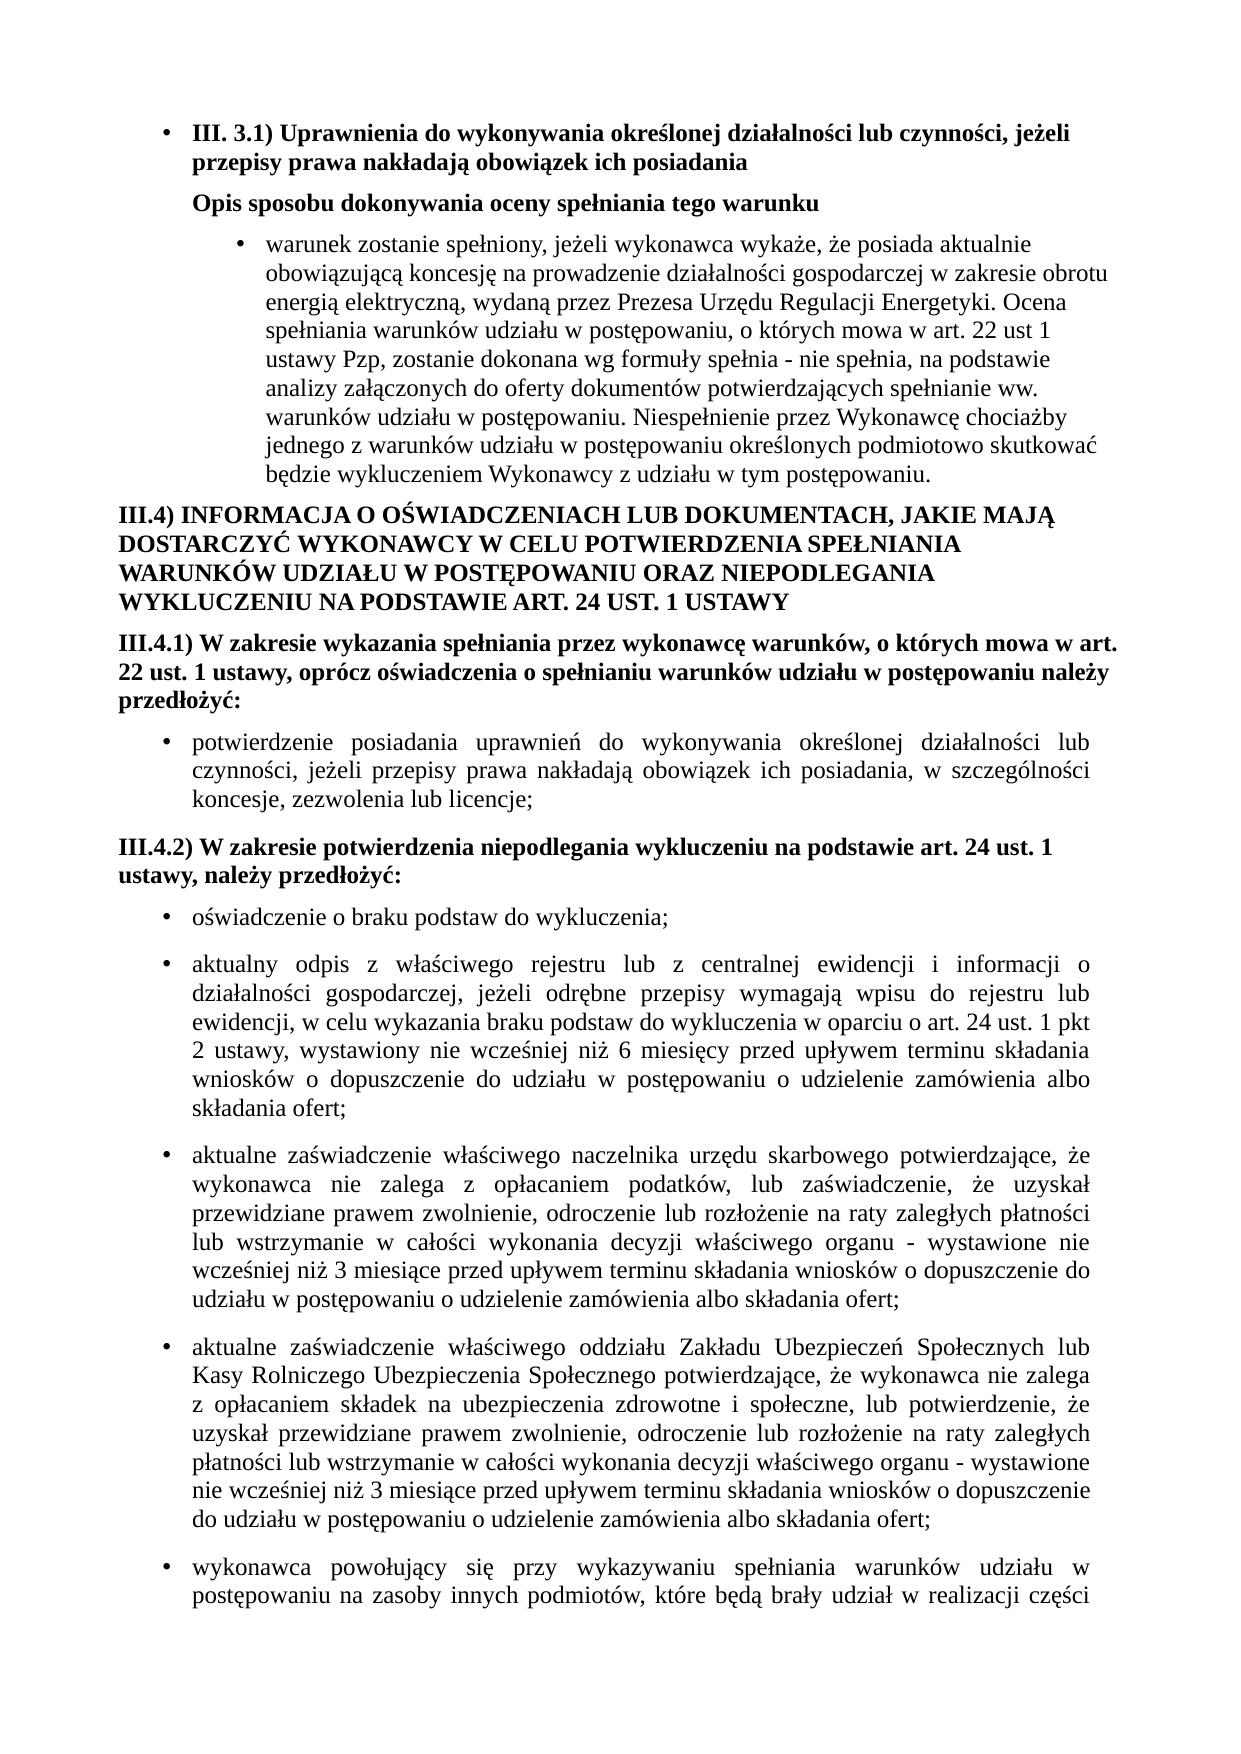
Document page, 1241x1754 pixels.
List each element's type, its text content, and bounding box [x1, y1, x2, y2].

text III.4.1) W zakresie wykazania spełniania przez wykonawcę warunków, o których mowa w art. 22 ust. 1 ustawy, oprócz oświadczenia o spełnianiu warunków udziału w postępowaniu należy przedłożyć: [118, 628, 1122, 714]
list potwierdzenie posiadania uprawnień do wykonywania określonej działalności lub czynności, jeżeli przepisy prawa nakładają obowiązek ich posiadania, w szczególności koncesje, zezwolenia lub licencje; [162, 727, 1091, 813]
list oświadczenie o braku podstaw do wykluczenia; [162, 902, 1091, 931]
list III. 3.1) Uprawnienia do wykonywania określonej działalności lub czynności, jeżeli przepisy prawa nakładają obowiązek ich posiadania [162, 118, 1122, 176]
list aktualny odpis z właściwego rejestru lub z centralnej ewidencji i informacji o działalności gospodarczej, jeżeli odrębne przepisy wymagają wpisu do rejestru lub ewidencji, w celu wykazania braku podstaw do wykluczenia w oparciu o art. 24 ust. 1 pkt 2 ustawy, wystawiony nie wcześniej niż 6 miesięcy przed upływem terminu składania wniosków o dopuszczenie do udziału w postępowaniu o udzielenie zamówienia albo składania ofert; [162, 949, 1091, 1122]
text III.4) INFORMACJA O OŚWIADCZENIACH LUB DOKUMENTACH, JAKIE MAJĄ DOSTARCZYĆ WYKONAWCY W CELU POTWIERDZENIA SPEŁNIANIA WARUNKÓW UDZIAŁU W POSTĘPOWANIU ORAZ NIEPODLEGANIA WYKLUCZENIU NA PODSTAWIE ART. 24 UST. 1 USTAWY [118, 501, 1122, 616]
list Opis sposobu dokonywania oceny spełniania tego warunku [162, 188, 1122, 217]
text III.4.2) W zakresie potwierdzenia niepodlegania wykluczeniu na podstawie art. 24 ust. 1 ustawy, należy przedłożyć: [118, 832, 1122, 889]
list aktualne zaświadczenie właściwego naczelnika urzędu skarbowego potwierdzające, że wykonawca nie zalega z opłacaniem podatków, lub zaświadczenie, że uzyskał przewidziane prawem zwolnienie, odroczenie lub rozłożenie na raty zaległych płatności lub wstrzymanie w całości wykonania decyzji właściwego organu - wystawione nie wcześniej niż 3 miesiące przed upływem terminu składania wniosków o dopuszczenie do udziału w postępowaniu o udzielenie zamówienia albo składania ofert; [162, 1141, 1091, 1313]
list warunek zostanie spełniony, jeżeli wykonawca wykaże, że posiada aktualnie obowiązującą koncesję na prowadzenie działalności gospodarczej w zakresie obrotu energią elektryczną, wydaną przez Prezesa Urzędu Regulacji Energetyki. Ocena spełniania warunków udziału w postępowaniu, o których mowa w art. 22 ust 1 ustawy Pzp, zostanie dokonana wg formuły spełnia - nie spełnia, na podstawie analizy załączonych do oferty dokumentów potwierdzających spełnianie ww. warunków udziału w postępowaniu. Niespełnienie przez Wykonawcę chociażby jednego z warunków udziału w postępowaniu określonych podmiotowo skutkować będzie wykluczeniem Wykonawcy z udziału w tym postępowaniu. [236, 229, 1122, 488]
list wykonawca powołujący się przy wykazywaniu spełniania warunków udziału w postępowaniu na zasoby innych podmiotów, które będą brały udział w realizacji części [162, 1552, 1091, 1609]
list aktualne zaświadczenie właściwego oddziału Zakładu Ubezpieczeń Społecznych lub Kasy Rolniczego Ubezpieczenia Społecznego potwierdzające, że wykonawca nie zalega z opłacaniem składek na ubezpieczenia zdrowotne i społeczne, lub potwierdzenie, że uzyskał przewidziane prawem zwolnienie, odroczenie lub rozłożenie na raty zaległych płatności lub wstrzymanie w całości wykonania decyzji właściwego organu - wystawione nie wcześniej niż 3 miesiące przed upływem terminu składania wniosków o dopuszczenie do udziału w postępowaniu o udzielenie zamówienia albo składania ofert; [162, 1332, 1091, 1533]
